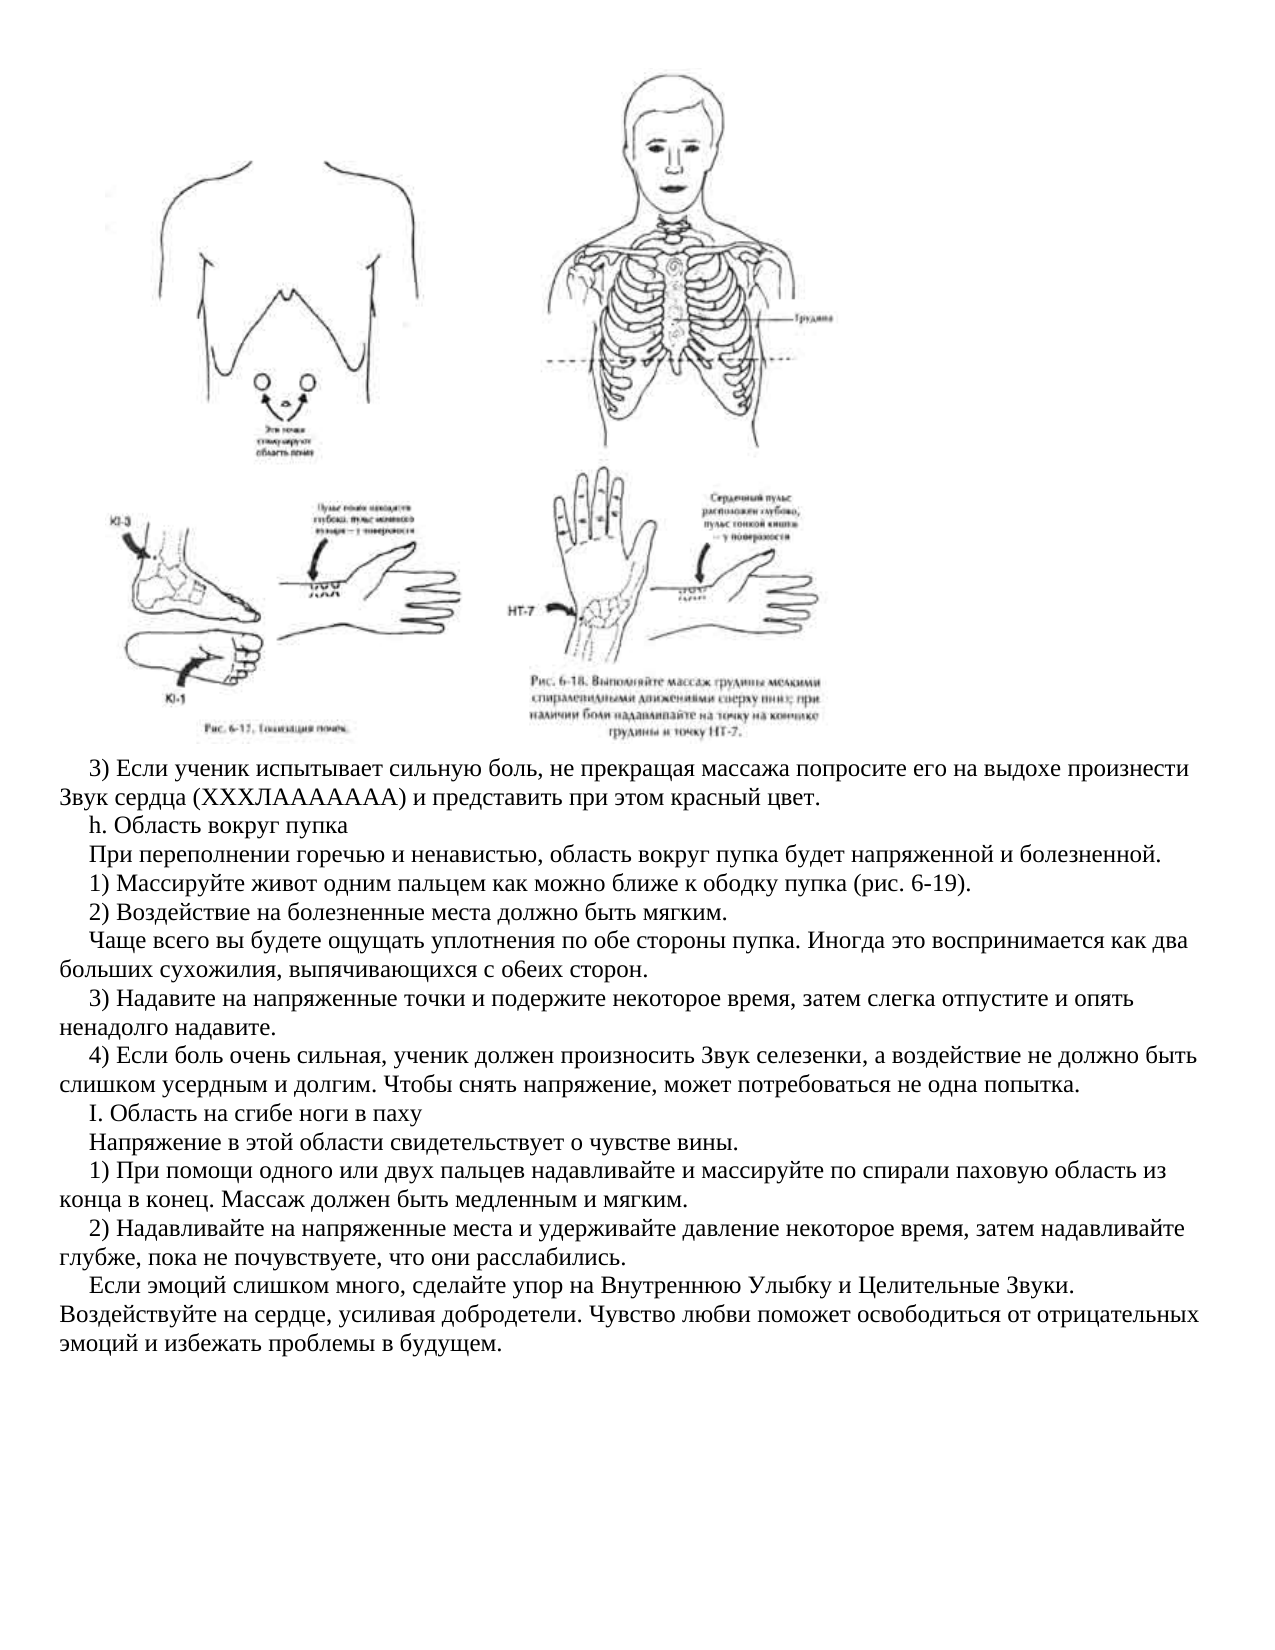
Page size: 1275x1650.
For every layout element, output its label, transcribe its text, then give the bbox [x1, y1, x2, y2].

text 1) При помощи одного или двух пальцев надавливайте и массируйте по спирали паховую область из конца в конец. Массаж должен быть медленным и мягким. [59, 1155, 1216, 1213]
text 2) Надавливайте на напряженные места и удерживайте давление некоторое время, затем надавливайте глубже, пока не почувствуете, что они расслабились. [59, 1213, 1216, 1270]
text 3) Если ученик испытывает сильную боль, не прекращая массажа попросите его на выдохе произнести Звук сердца (ХХХЛААААААА) и представить при этом красный цвет. [59, 753, 1216, 810]
text Напряжение в этой области свидетельствует о чувстве вины. [59, 1127, 1216, 1155]
text 1) Массируйте живот одним пальцем как можно ближе к ободку пупка (рис. 6-19). [59, 868, 1216, 897]
text h. Область вокруг пупка [59, 810, 1216, 839]
text При переполнении горечью и ненавистью, область вокруг пупка будет напряженной и болезненной. [59, 839, 1216, 868]
text 4) Если боль очень сильная, ученик должен произносить Звук селезенки, а воздействие не должно быть слишком усердным и долгим. Чтобы снять напряжение, может потребоваться не одна попытка. [59, 1040, 1216, 1098]
text 2) Воздействие на болезненные места должно быть мягким. [59, 897, 1216, 925]
text 3) Надавите на напряженные точки и подержите некоторое время, затем слегка отпустите и опять ненадолго надавите. [59, 983, 1216, 1040]
picture [495, 68, 854, 744]
text Чаще всего вы будете ощущать уплотнения по обе стороны пупка. Иногда это воспринимается как два больших сухожилия, выпячивающихся с o6eиx сторон. [59, 925, 1216, 983]
text Если эмоций слишком много, сделайте упор на Внутреннюю Улыбку и Целительные Звуки. Воздействуйте на сердце, усиливая добродетели. Чувство любви поможет освободиться от отрицательных эмоций и избежать проблемы в будущем. [59, 1270, 1216, 1357]
text I. Область на сгибе ноги в паху [59, 1098, 1216, 1127]
picture [105, 149, 463, 744]
